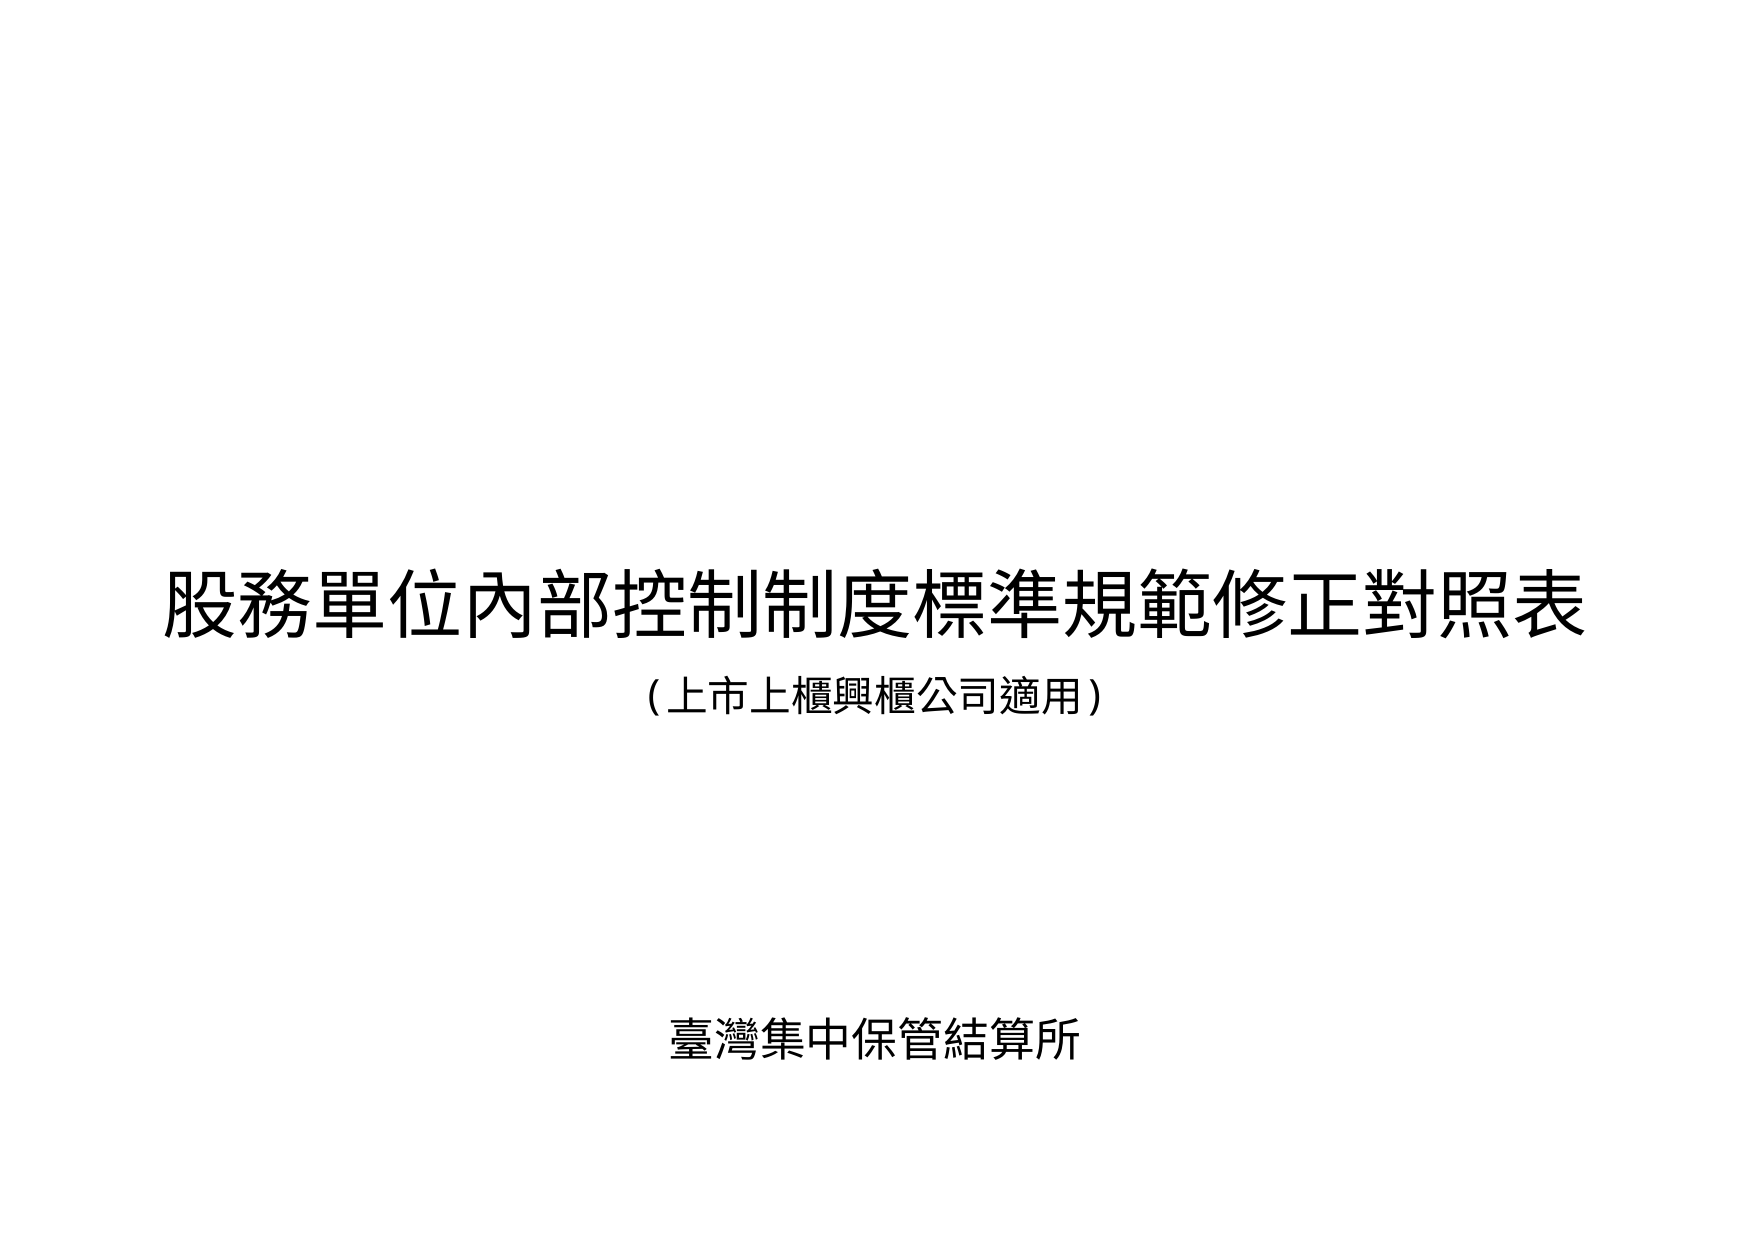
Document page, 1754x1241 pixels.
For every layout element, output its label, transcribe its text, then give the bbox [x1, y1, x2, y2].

text 臺灣集中保管結算所 [139, 964, 1606, 1089]
text 股務單位內部控制制度標準規範修正對照表 [139, 526, 1606, 651]
text (上市上櫃興櫃公司適用) [139, 651, 1606, 714]
